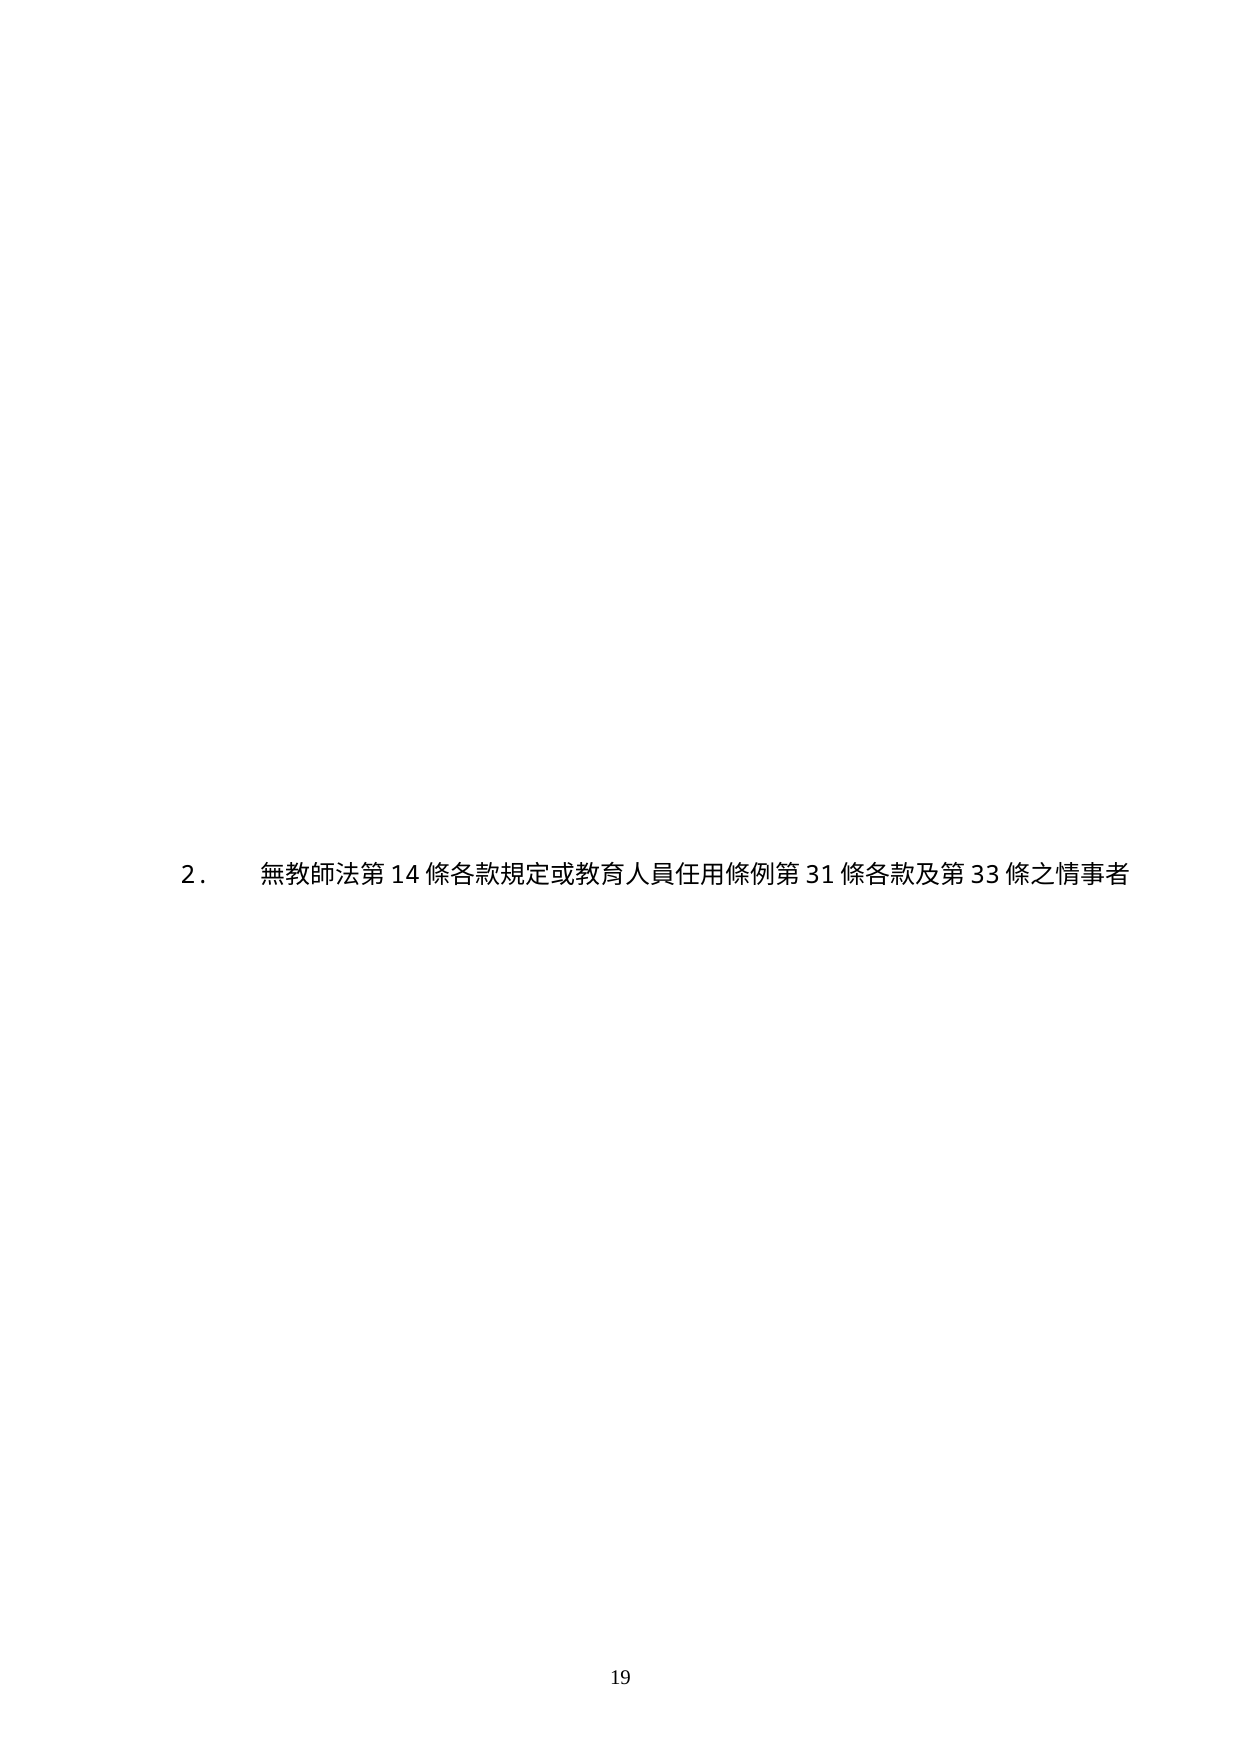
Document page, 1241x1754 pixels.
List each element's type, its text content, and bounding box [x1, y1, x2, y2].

list 無教師法第14條各款規定或教育人員任用條例第31條各款及第33條之情事者（如附 [180, 831, 1134, 893]
